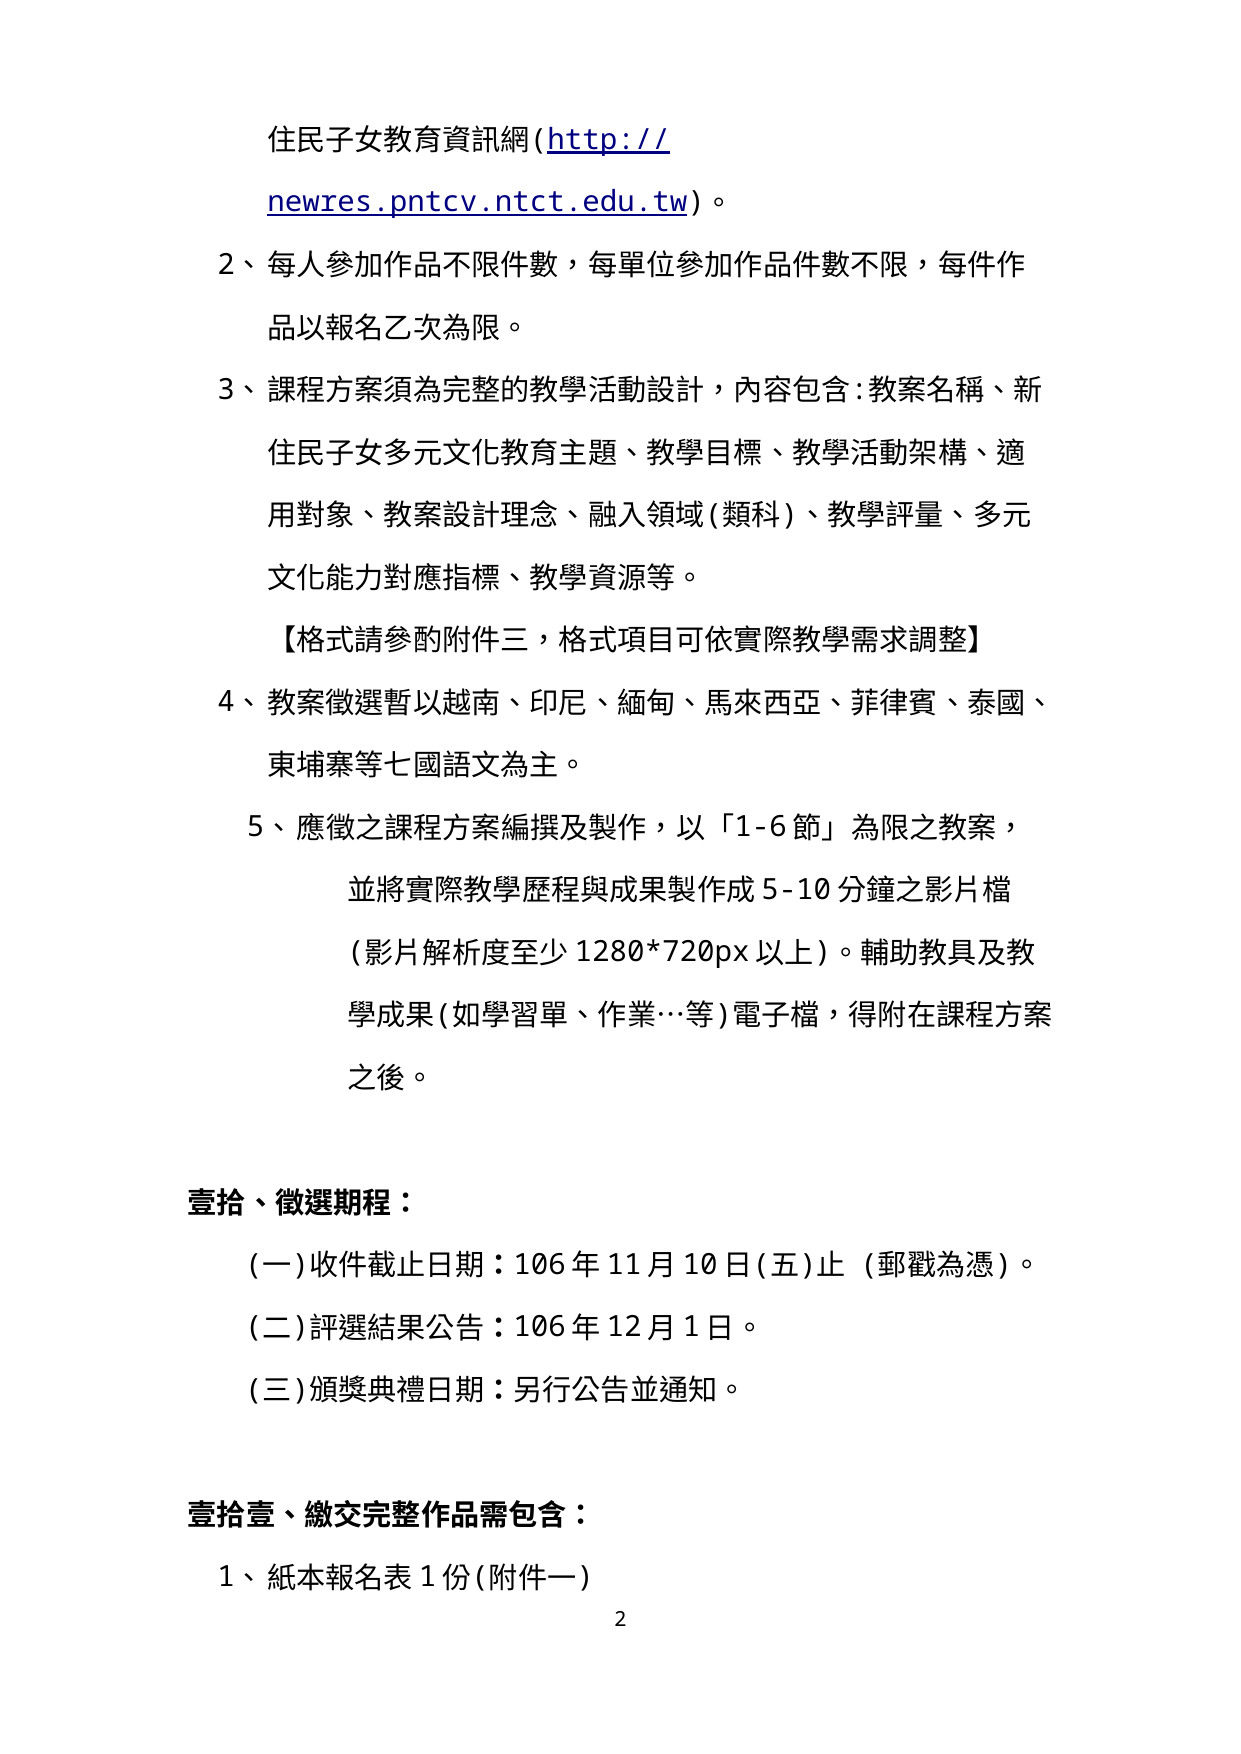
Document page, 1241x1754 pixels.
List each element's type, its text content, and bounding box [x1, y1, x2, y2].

list 每人參加作品不限件數，每單位參加作品件數不限，每件作品以報名乙次為限。 [217, 221, 1053, 346]
list 課程方案須為完整的教學活動設計，內容包含:教案名稱、新住民子女多元文化教育主題、教學目標、教學活動架構、適用對象、教案設計理念、融入領域(類科)、教學評量、多元文化能力對應指標、教學資源等。 [217, 346, 1053, 596]
list 教案徵選暫以越南、印尼、緬甸、馬來西亞、菲律賓、泰國、東埔寨等七國語文為主。 [217, 659, 1053, 784]
text (一)收件截止日期：106年11月10日(五)止 (郵戳為憑)。 [239, 1221, 1053, 1284]
list 徵選期程： [187, 1159, 1053, 1221]
list 應徵之課程方案編撰及製作，以「1-6節」為限之教案，並將實際教學歷程與成果製作成5-10分鐘之影片檔(影片解析度至少1280*720px以上)。輔助教具及教學成果(如學習單、作業…等)電子檔，得附在課程方案之後。 [247, 784, 1053, 1096]
list 紙本報名表1份(附件一) [217, 1534, 1053, 1596]
text (三)頒獎典禮日期：另行公告並通知。 [239, 1346, 1053, 1409]
text 【格式請參酌附件三，格式項目可依實際教學需求調整】 [267, 596, 1053, 659]
list 繳交完整作品需包含： [187, 1471, 1053, 1534]
list 住民子女教育資訊網(http://newres.pntcv.ntct.edu.tw)。 [217, 96, 1053, 221]
text (二)評選結果公告：106年12月1日。 [239, 1284, 1053, 1346]
